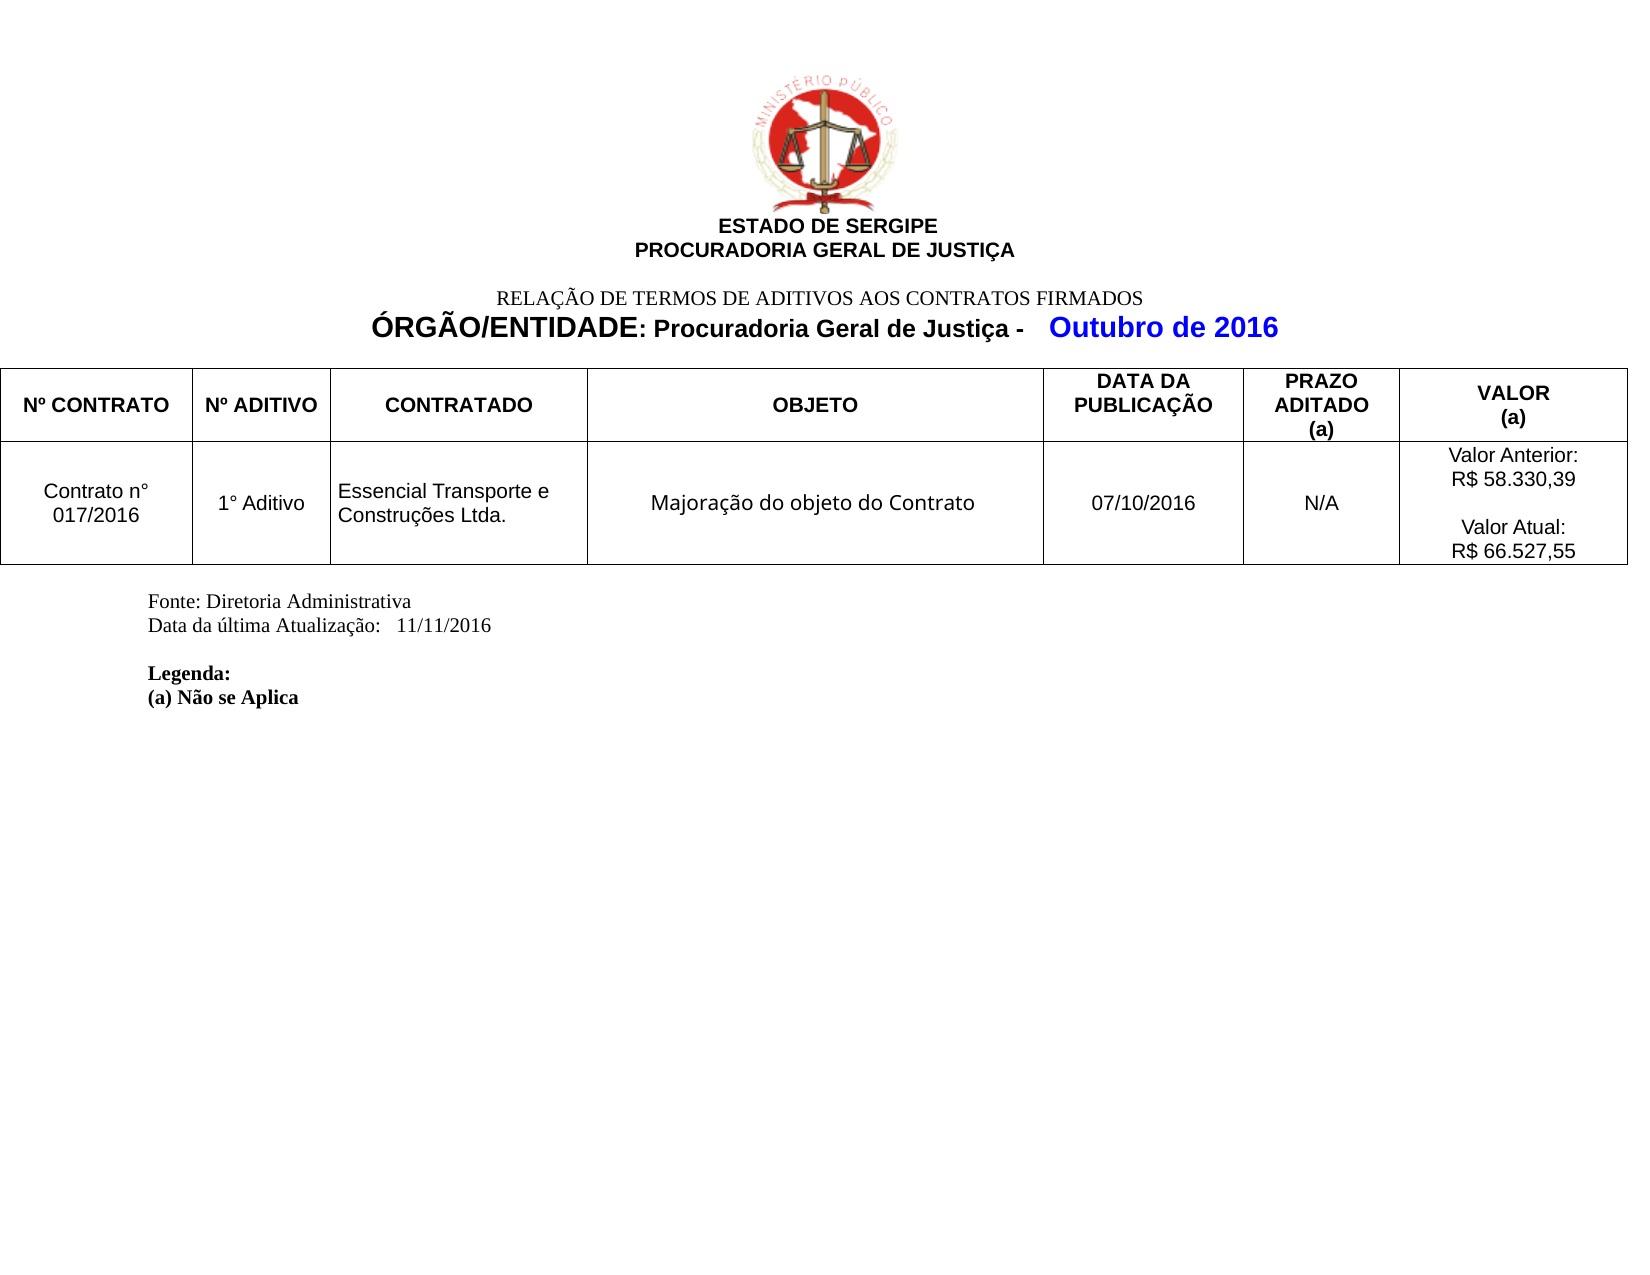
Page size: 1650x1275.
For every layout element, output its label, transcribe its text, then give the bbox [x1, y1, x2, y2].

table_cell 1° Aditivo [193, 442, 330, 564]
table_header VALOR (a) [1400, 369, 1627, 441]
table_header Nº CONTRATO [1, 369, 192, 441]
table_header OBJETO [588, 369, 1043, 441]
table_cell Majoração do objeto do Contrato [588, 442, 1043, 564]
table_header CONTRATADO [331, 369, 587, 441]
text (a) Não se Aplica [148, 685, 1502, 709]
table_cell Valor Anterior: R$ 58.330,39 Valor Atual: R$ 66.527,55 [1400, 442, 1627, 564]
table_cell 07/10/2016 [1044, 442, 1243, 564]
table_header Nº ADITIVO [193, 369, 330, 441]
text RELAÇÃO DE TERMOS DE ADITIVOS AOS CONTRATOS FIRMADOS [148, 286, 1502, 310]
text ÓRGÃO/ENTIDADE: Procuradoria Geral de Justiça - Outubro de 2016 [148, 310, 1502, 344]
text Data da última Atualização: 11/11/2016 [148, 613, 1502, 637]
text Fonte: Diretoria Administrativa [148, 589, 1502, 613]
table_cell N/A [1244, 442, 1399, 564]
table_cell Essencial Transporte e Construções Ltda. [331, 442, 587, 564]
text Legenda: [148, 661, 1502, 685]
table_header PRAZO ADITADO (a) [1244, 369, 1399, 441]
table_cell Contrato n° 017/2016 [1, 442, 192, 564]
table_header DATA DA PUBLICAÇÃO [1044, 369, 1243, 441]
